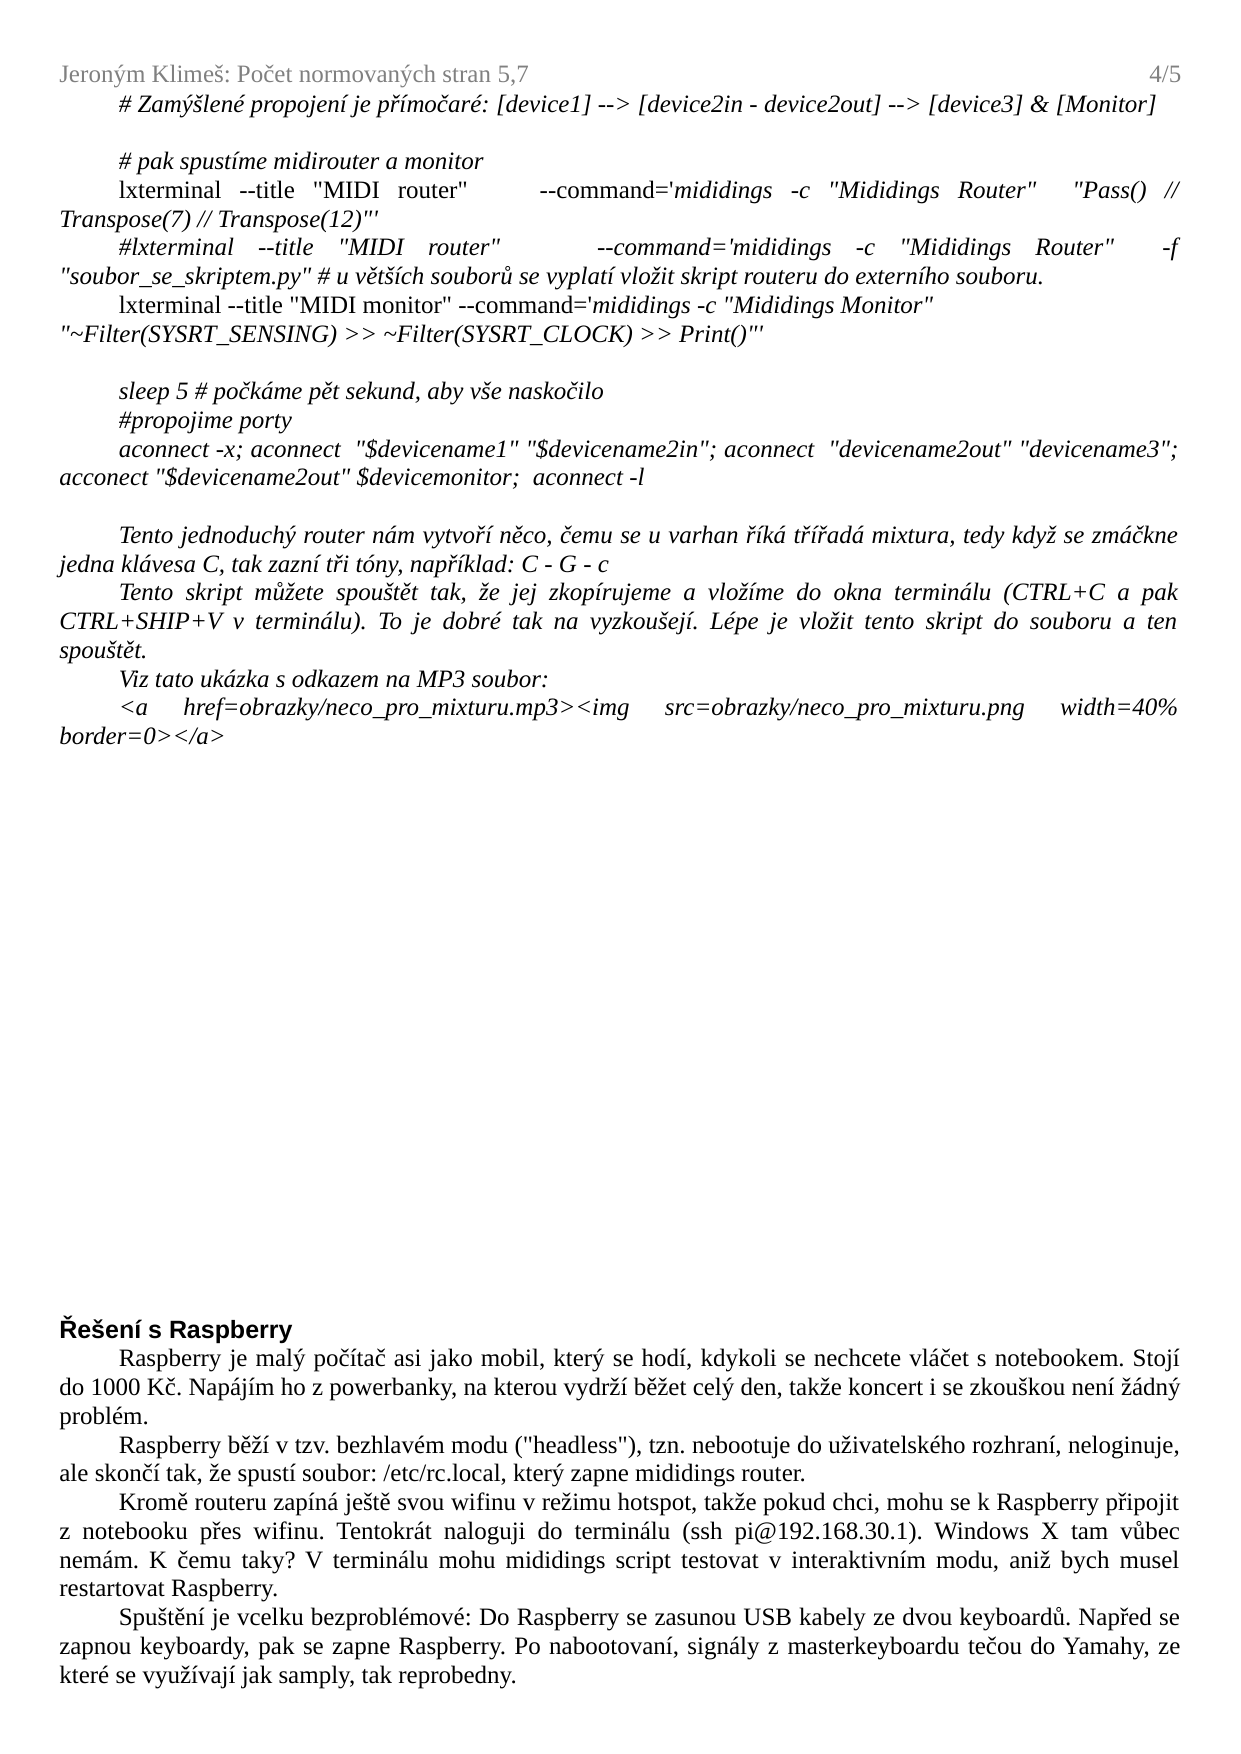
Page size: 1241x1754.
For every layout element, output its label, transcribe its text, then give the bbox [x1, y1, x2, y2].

text lxterminal --title "MIDI monitor" --command='mididings -c "Mididings Monitor" "~Filter(SYSRT_SENSING) >> ~Filter(SYSRT_CLOCK) >> Print()"' [59, 290, 1181, 347]
text lxterminal --title "MIDI router" --command='mididings -c "Mididings Router" "Pass() // Transpose(7) // Transpose(12)"' [59, 175, 1181, 232]
text Viz tato ukázka s odkazem na MP3 soubor: [59, 664, 1181, 692]
text Kromě routeru zapíná ještě svou wifinu v režimu hotspot, takže pokud chci, mohu se k Raspberry připojit z notebooku přes wifinu. Tentokrát naloguji do terminálu (ssh pi@192.168.30.1). Windows X tam vůbec nemám. K čemu taky? V terminálu mohu mididings script testovat v interaktivním modu, aniž bych musel restartovat Raspberry. [59, 1487, 1181, 1602]
text Raspberry je malý počítač asi jako mobil, který se hodí, kdykoli se nechcete vláčet s notebookem. Stojí do 1000 Kč. Napájím ho z powerbanky, na kterou vydrží běžet celý den, takže koncert i se zkouškou není žádný problém. [59, 1343, 1181, 1430]
text # pak spustíme midirouter a monitor [59, 146, 1181, 175]
text Tento skript můžete spouštět tak, že jej zkopírujeme a vložíme do okna terminálu (CTRL+C a pak CTRL+SHIP+V v terminálu). To je dobré tak na vyzkoušejí. Lépe je vložit tento skript do souboru a ten spouštět. [59, 577, 1181, 664]
text # Zamýšlené propojení je přímočaré: [device1] --> [device2in - device2out] --> [device3] & [Monitor] [59, 89, 1181, 117]
text sleep 5 # počkáme pět sekund, aby vše naskočilo [59, 376, 1181, 405]
text Spuštění je vcelku bezproblémové: Do Raspberry se zasunou USB kabely ze dvou keyboardů. Napřed se zapnou keyboardy, pak se zapne Raspberry. Po nabootovaní, signály z masterkeyboardu tečou do Yamahy, ze které se využívají jak samply, tak reprobedny. [59, 1602, 1181, 1688]
text #propojime porty [59, 405, 1181, 434]
text #lxterminal --title "MIDI router" --command='mididings -c "Mididings Router" -f "soubor_se_skriptem.py" # u větších souborů se vyplatí vložit skript routeru do externího souboru. [59, 232, 1181, 290]
text <a href=obrazky/neco_pro_mixturu.mp3><img src=obrazky/neco_pro_mixturu.png width=40% border=0></a> [59, 692, 1181, 750]
text Raspberry běží v tzv. bezhlavém modu ("headless"), tzn. nebootuje do uživatelského rozhraní, neloginuje, ale skončí tak, že spustí soubor: /etc/rc.local, který zapne mididings router. [59, 1430, 1181, 1487]
text aconnect -x; aconnect "$devicename1" "$devicename2in"; aconnect "devicename2out" "devicename3"; acconect "$devicename2out" $devicemonitor; aconnect -l [59, 434, 1181, 491]
text Tento jednoduchý router nám vytvoří něco, čemu se u varhan říká třířadá mixtura, tedy když se zmáčkne jedna klávesa C, tak zazní tři tóny, například: C - G - c [59, 520, 1181, 577]
text Řešení s Raspberry [59, 1315, 1181, 1343]
